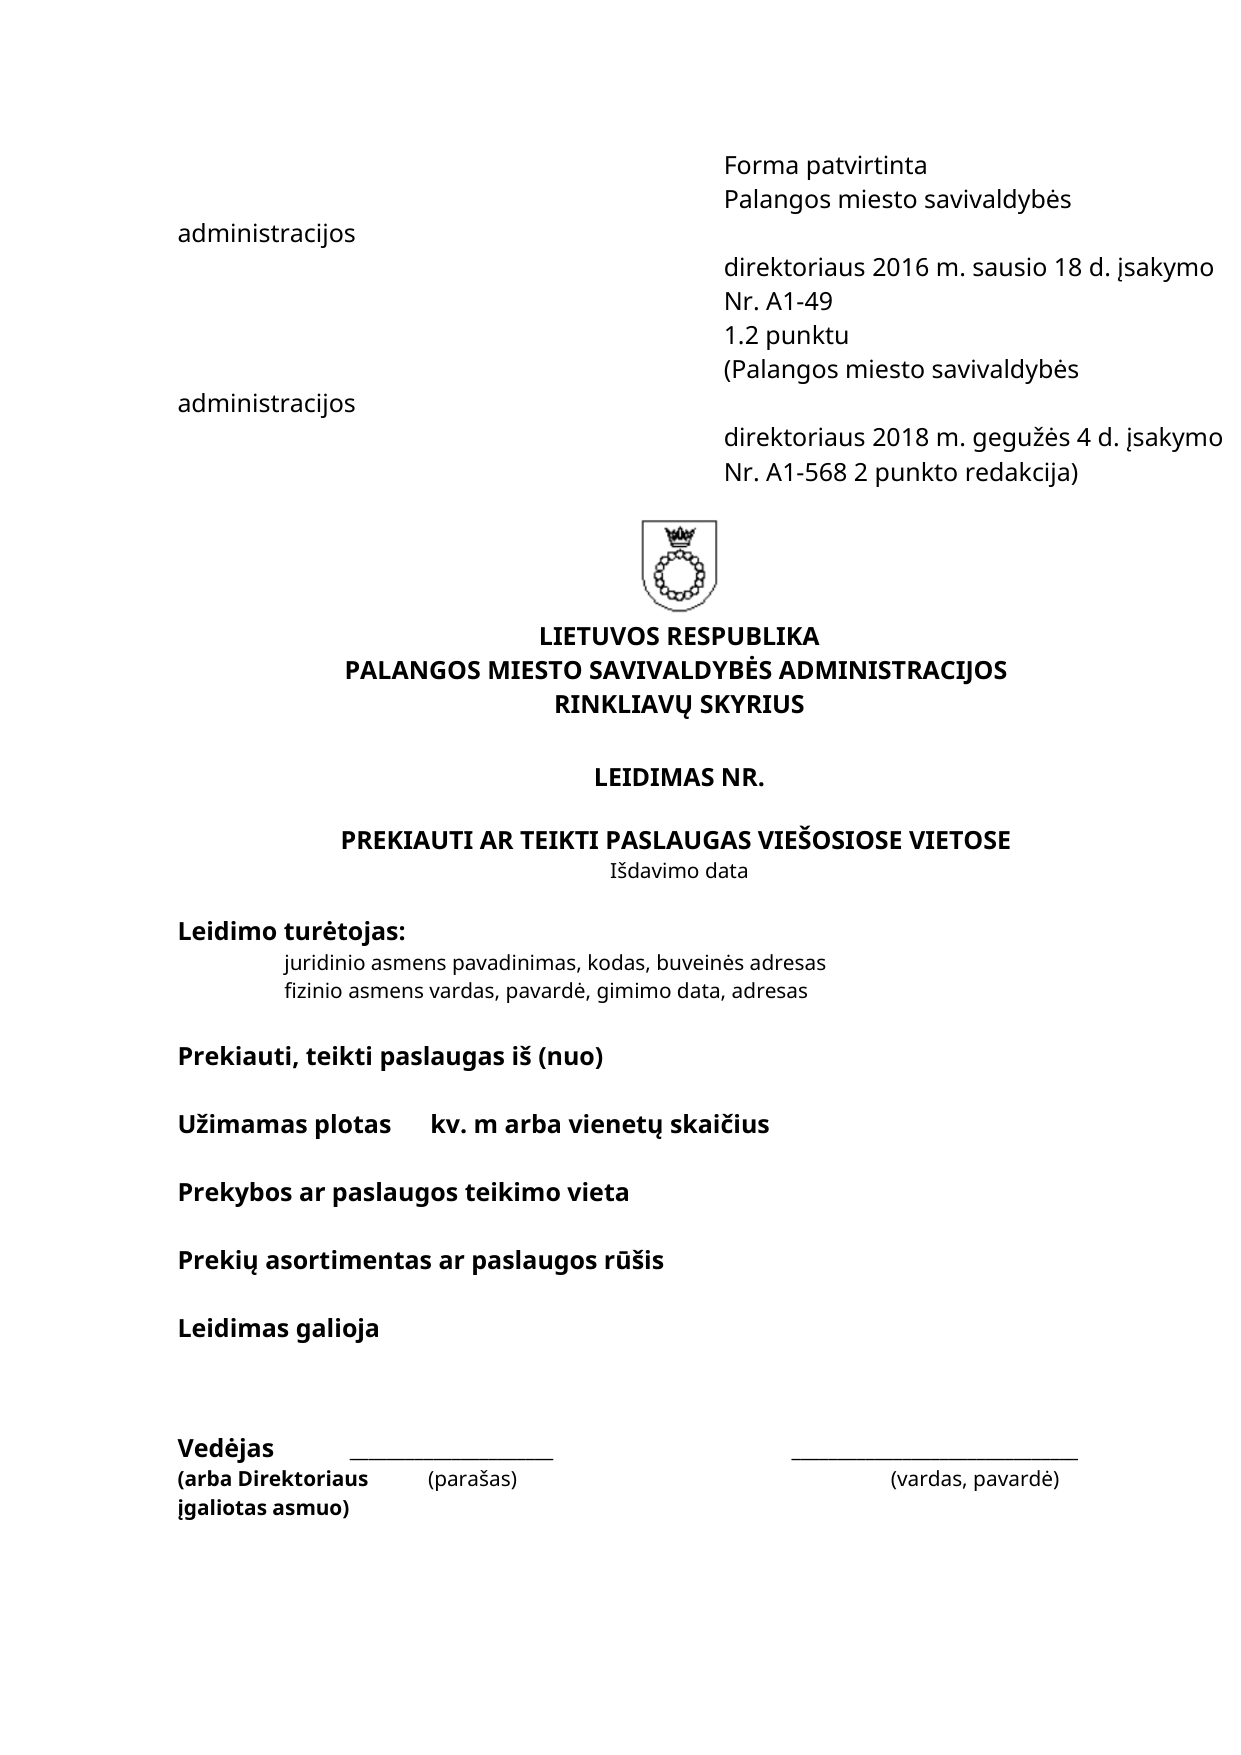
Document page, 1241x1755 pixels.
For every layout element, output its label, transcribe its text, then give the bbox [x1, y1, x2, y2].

text Forma patvirtinta [177, 148, 1181, 182]
text Leidimas galioja [177, 1311, 1181, 1345]
text (Palangos miesto savivaldybės administracijos [177, 352, 1231, 420]
text Užimamas plotas kv. m arba vienetų skaičius [177, 1107, 1181, 1141]
text direktoriaus 2016 m. sausio 18 d. įsakymo [177, 250, 1231, 284]
text Išdavimo data [177, 857, 1181, 885]
text LEIDIMAS NR. [177, 760, 1181, 794]
text Leidimo turėtojas: [177, 913, 1181, 948]
text LIETUVOS RESPUBLIKA [177, 618, 1181, 652]
text įgaliotas asmuo) [177, 1493, 1181, 1521]
text Nr. A1-49 [177, 284, 1231, 318]
text Palangos miesto savivaldybės administracijos [177, 182, 1231, 250]
text (arba Direktoriaus (parašas) (vardas, pavardė) [177, 1464, 1181, 1493]
text Prekių asortimentas ar paslaugos rūšis [177, 1243, 1181, 1277]
text PREKIAUTI AR TEIKTI PASLAUGAS VIEŠOSIOSE VIETOSE [177, 823, 1181, 857]
text PALANGOS MIESTO SAVIVALDYBĖS ADMINISTRACIJOS [177, 652, 1181, 686]
text Vedėjas ______________________ _______________________________ [177, 1430, 1181, 1464]
text fizinio asmens vardas, pavardė, gimimo data, adresas [177, 976, 1181, 1004]
text direktoriaus 2018 m. gegužės 4 d. įsakymo [177, 420, 1231, 454]
text 1.2 punktu [177, 318, 1231, 352]
text Nr. A1-568 2 punkto redakcija) [177, 454, 1231, 488]
text Prekybos ar paslaugos teikimo vieta [177, 1175, 1181, 1209]
text Prekiauti, teikti paslaugas iš (nuo) [177, 1038, 1181, 1073]
text RINKLIAVŲ SKYRIUS [177, 686, 1181, 720]
text juridinio asmens pavadinimas, kodas, buveinės adresas [177, 948, 1181, 976]
